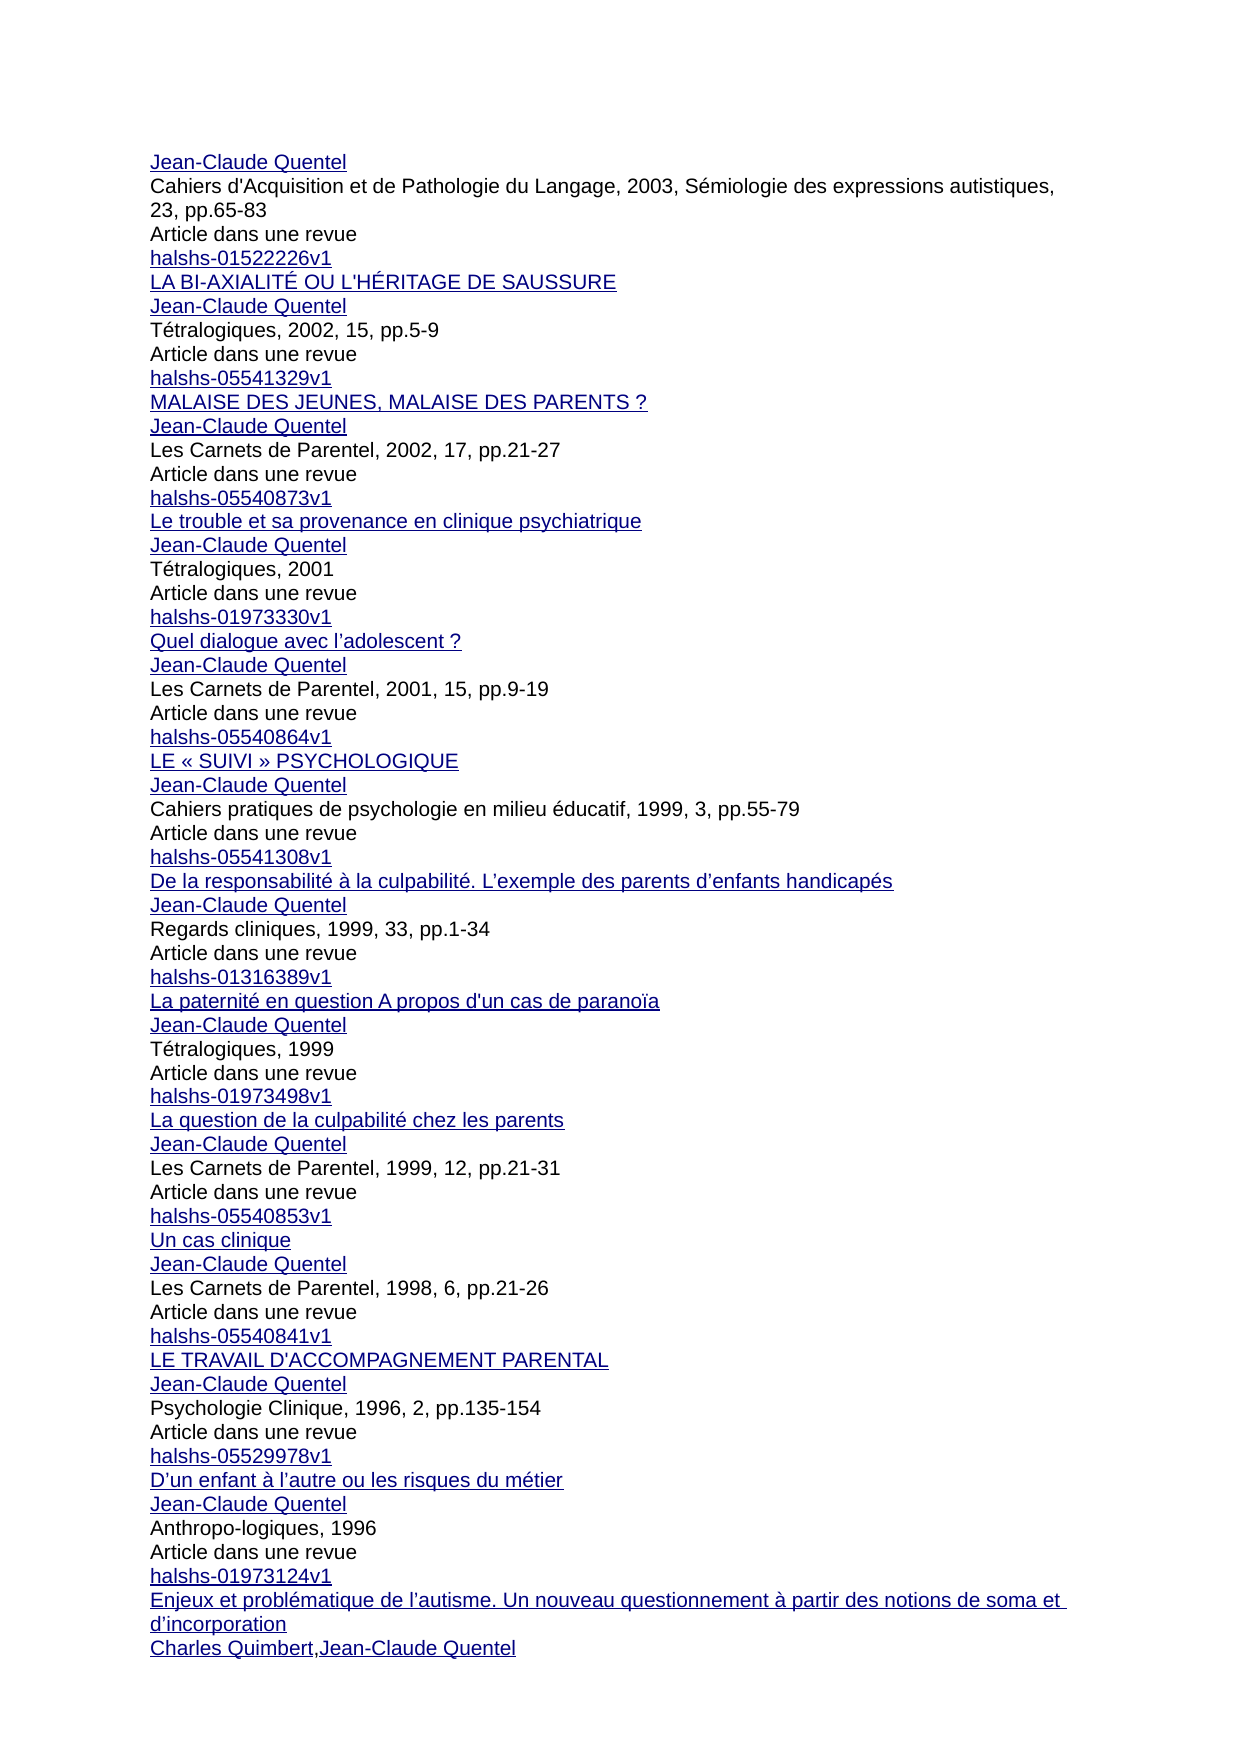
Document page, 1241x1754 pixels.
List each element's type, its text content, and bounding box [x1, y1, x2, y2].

table_cell LA BI-AXIALITÉ OU L'HÉRITAGE DE SAUSSURE Jean-Claude Quentel Tétralogiques, 2002, 15, pp.5-9 Article dans une revue halshs-05541329v1 [150, 270, 1090, 389]
table_cell Le trouble et sa provenance en clinique psychiatrique Jean-Claude Quentel Tétralogiques, 2001 Article dans une revue halshs-01973330v1 [150, 509, 1090, 629]
table_cell D’un enfant à l’autre ou les risques du métier Jean-Claude Quentel Anthropo-logiques, 1996 Article dans une revue halshs-01973124v1 [150, 1468, 1090, 1587]
table_cell MALAISE DES JEUNES, MALAISE DES PARENTS ? Jean-Claude Quentel Les Carnets de Parentel, 2002, 17, pp.21-27 Article dans une revue halshs-05540873v1 [150, 390, 1090, 509]
table_cell LE TRAVAIL D'ACCOMPAGNEMENT PARENTAL Jean-Claude Quentel Psychologie Clinique, 1996, 2, pp.135-154 Article dans une revue halshs-05529978v1 [150, 1348, 1090, 1468]
table_cell La question de la culpabilité chez les parents Jean-Claude Quentel Les Carnets de Parentel, 1999, 12, pp.21-31 Article dans une revue halshs-05540853v1 [150, 1108, 1090, 1228]
table_cell La paternité en question A propos d'un cas de paranoïa Jean-Claude Quentel Tétralogiques, 1999 Article dans une revue halshs-01973498v1 [150, 989, 1090, 1108]
table_cell Un cas clinique Jean-Claude Quentel Les Carnets de Parentel, 1998, 6, pp.21-26 Article dans une revue halshs-05540841v1 [150, 1228, 1090, 1348]
table_cell Quel dialogue avec l’adolescent ? Jean-Claude Quentel Les Carnets de Parentel, 2001, 15, pp.9-19 Article dans une revue halshs-05540864v1 [150, 629, 1090, 749]
table_cell Enjeux et problématique de l’autisme. Un nouveau questionnement à partir des notions de soma et d’incorporation Charles Quimbert,Jean-Claude Quentel [150, 1588, 1090, 1659]
table_cell Jean-Claude Quentel Cahiers d'Acquisition et de Pathologie du Langage, 2003, Sémiologie des expressions autistiques, 23, pp.65-83 Article dans une revue halshs-01522226v1 [150, 150, 1090, 270]
table_cell LE « SUIVI » PSYCHOLOGIQUE Jean-Claude Quentel Cahiers pratiques de psychologie en milieu éducatif, 1999, 3, pp.55-79 Article dans une revue halshs-05541308v1 [150, 749, 1090, 869]
table_cell De la responsabilité à la culpabilité. L’exemple des parents d’enfants handicapés Jean-Claude Quentel Regards cliniques, 1999, 33, pp.1-34 Article dans une revue halshs-01316389v1 [150, 869, 1090, 988]
